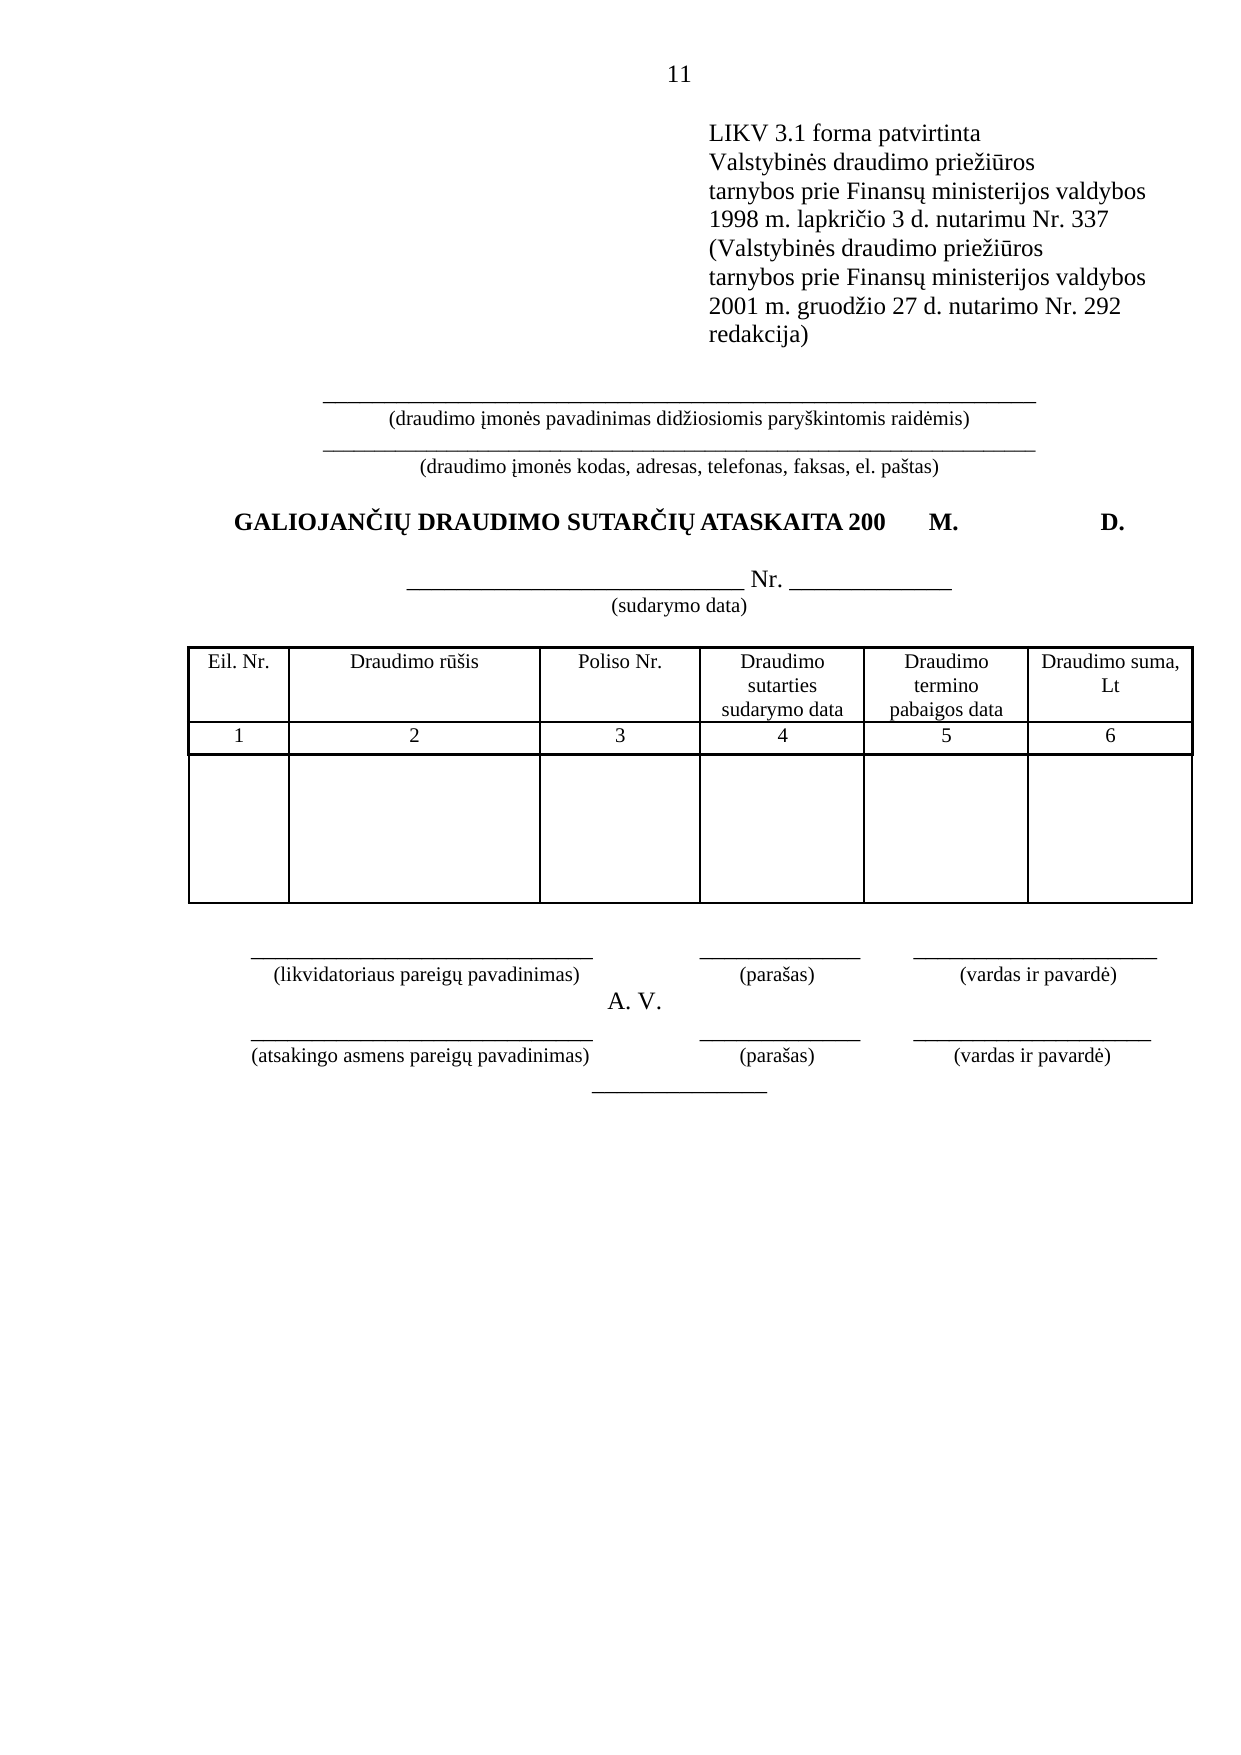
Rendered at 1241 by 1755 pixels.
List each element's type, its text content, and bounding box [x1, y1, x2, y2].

table_cell 6 [1029, 723, 1191, 753]
table_cell [290, 756, 539, 902]
text ___________________________ Nr. _____________ [177, 564, 1181, 593]
table_cell 5 [865, 723, 1027, 753]
table_header Draudimo suma, Lt [1029, 649, 1191, 721]
text (Valstybinės draudimo priežiūros [177, 233, 1181, 262]
table_header Poliso Nr. [541, 649, 699, 721]
text 2001 m. gruodžio 27 d. nutarimo Nr. 292 [177, 291, 1181, 319]
table_cell [701, 756, 863, 902]
table_cell [1029, 756, 1191, 902]
text (likvidatoriaus pareigų pavadinimas) (parašas) (vardas ir pavardė) [177, 962, 1181, 986]
table_cell 4 [701, 723, 863, 753]
text Valstybinės draudimo priežiūros [177, 147, 1181, 176]
text (atsakingo asmens pareigų pavadinimas) (parašas) (vardas ir pavardė) [177, 1043, 1181, 1067]
table_cell 3 [541, 723, 699, 753]
text GALIOJANČIŲ DRAUDIMO SUTARČIŲ ATASKAITA 200 M. D. [177, 507, 1181, 535]
table_header Eil. Nr. [190, 649, 288, 721]
table_header Draudimo termino pabaigos data [865, 649, 1027, 721]
text 1998 m. lapkričio 3 d. nutarimu Nr. 337 [177, 204, 1181, 233]
table_cell 2 [290, 723, 539, 753]
text tarnybos prie Finansų ministerijos valdybos [177, 262, 1181, 291]
table_header Draudimo sutarties sudarymo data [701, 649, 863, 721]
text (draudimo įmonės kodas, adresas, telefonas, faksas, el. paštas) [177, 454, 1181, 478]
table_header Draudimo rūšis [290, 649, 539, 721]
text ______________ [177, 1067, 1181, 1096]
text LIKV 3.1 forma patvirtinta [709, 118, 1181, 147]
text tarnybos prie Finansų ministerijos valdybos [177, 176, 1181, 204]
text redakcija) [177, 319, 1181, 348]
text (sudarymo data) [177, 593, 1181, 617]
text (draudimo įmonės pavadinimas didžiosiomis paryškintomis raidėmis) [177, 406, 1181, 430]
table_cell 1 [190, 723, 288, 753]
table_cell [190, 756, 288, 902]
table_cell [865, 756, 1027, 902]
table_cell [541, 756, 699, 902]
text A. V. [177, 986, 1181, 1015]
